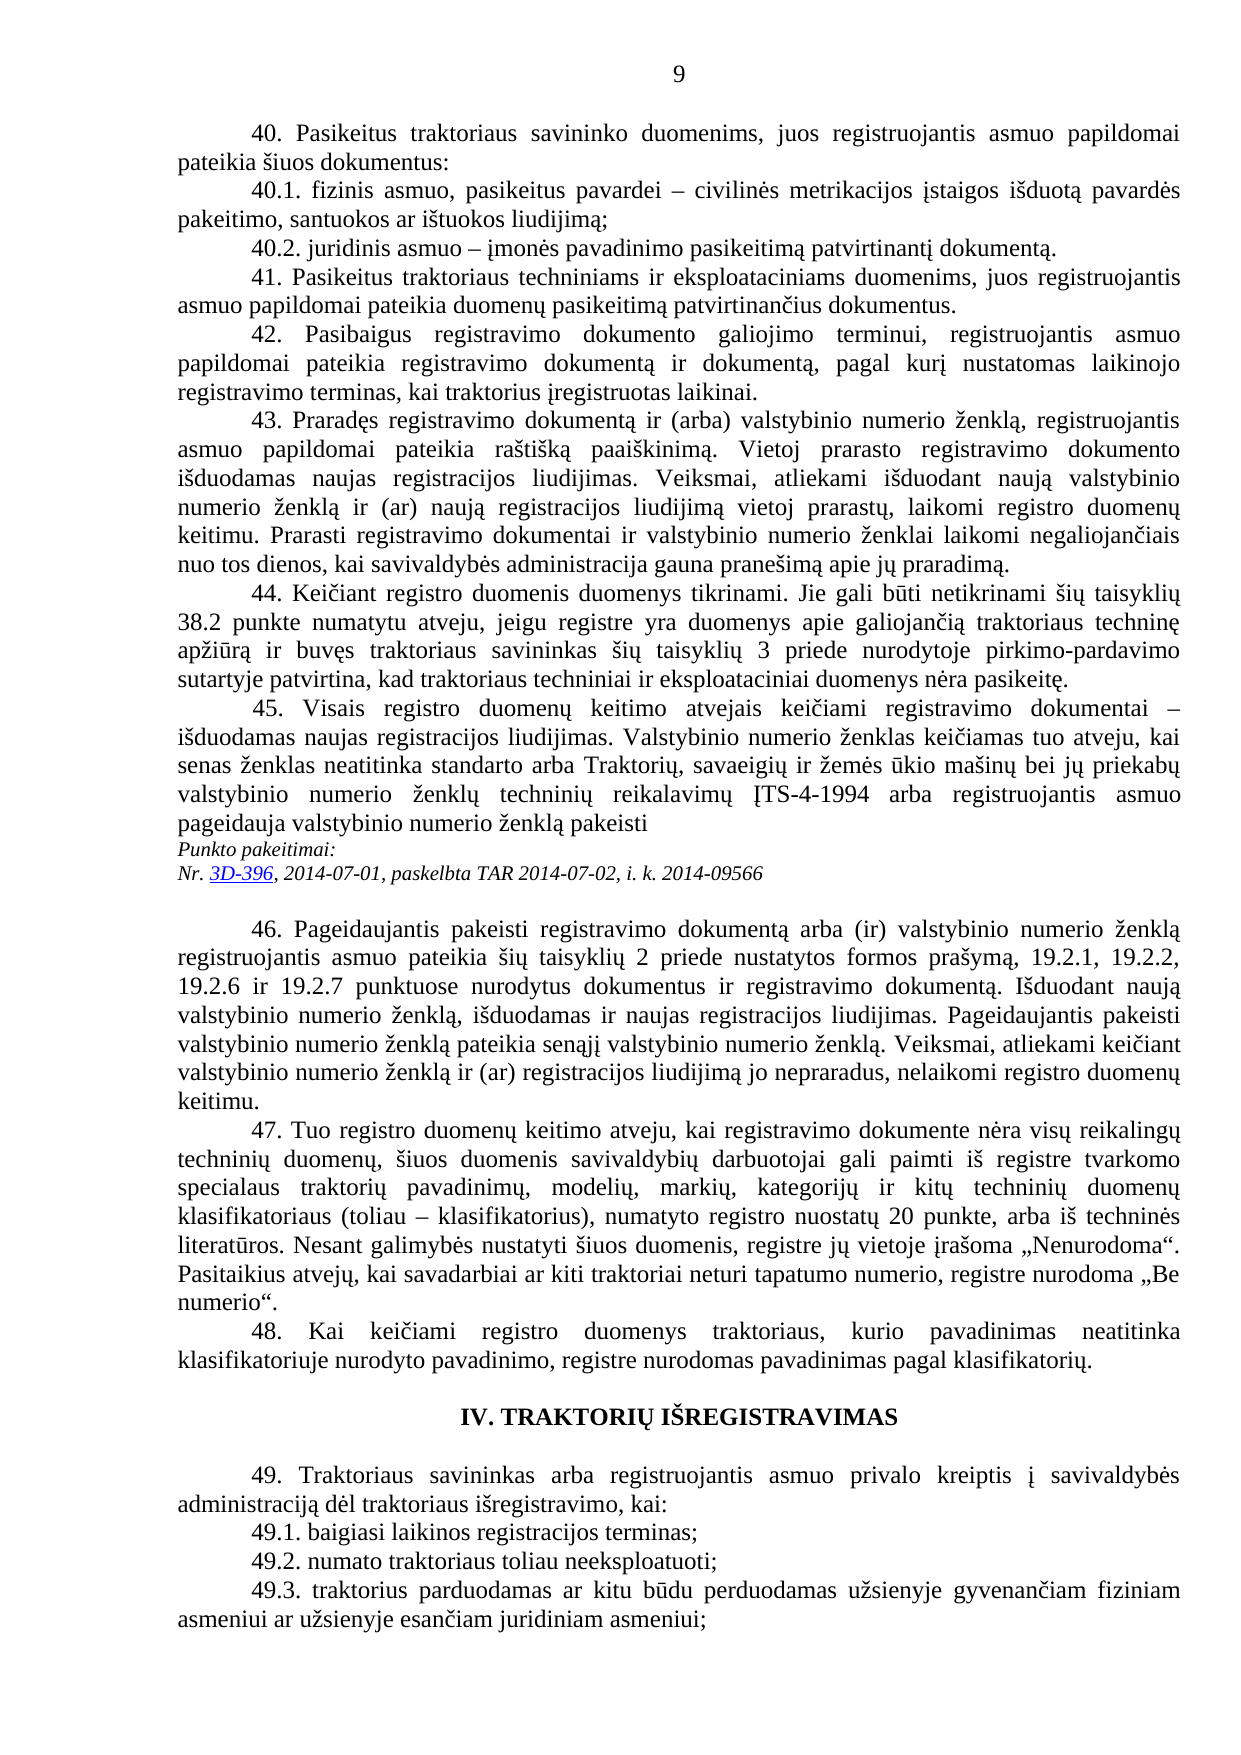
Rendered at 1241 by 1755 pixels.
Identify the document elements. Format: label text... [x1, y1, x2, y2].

text 45. Visais registro duomenų keitimo atvejais keičiami registravimo dokumentai – išduodamas naujas registracijos liudijimas. Valstybinio numerio ženklas keičiamas tuo atveju, kai senas ženklas neatitinka standarto arba Traktorių, savaeigių ir žemės ūkio mašinų bei jų priekabų valstybinio numerio ženklų techninių reikalavimų ĮTS-4-1994 arba registruojantis asmuo pageidauja valstybinio numerio ženklą pakeisti [177, 693, 1181, 837]
text IV. TRAKTORIŲ IŠREGISTRAVIMAS [177, 1402, 1181, 1431]
text Punkto pakeitimai: [177, 837, 1181, 861]
text 42. Pasibaigus registravimo dokumento galiojimo terminui, registruojantis asmuo papildomai pateikia registravimo dokumentą ir dokumentą, pagal kurį nustatomas laikinojo registravimo terminas, kai traktorius įregistruotas laikinai. [177, 319, 1181, 406]
text 40.2. juridinis asmuo – įmonės pavadinimo pasikeitimą patvirtinantį dokumentą. [177, 233, 1181, 262]
text 49.3. traktorius parduodamas ar kitu būdu perduodamas užsienyje gyvenančiam fiziniam asmeniui ar užsienyje esančiam juridiniam asmeniui; [177, 1575, 1181, 1632]
text Nr. 3D-396, 2014-07-01, paskelbta TAR 2014-07-02, i. k. 2014-09566 [177, 861, 1181, 885]
text 43. Praradęs registravimo dokumentą ir (arba) valstybinio numerio ženklą, registruojantis asmuo papildomai pateikia raštišką paaiškinimą. Vietoj prarasto registravimo dokumento išduodamas naujas registracijos liudijimas. Veiksmai, atliekami išduodant naują valstybinio numerio ženklą ir (ar) naują registracijos liudijimą vietoj prarastų, laikomi registro duomenų keitimu. Prarasti registravimo dokumentai ir valstybinio numerio ženklai laikomi negaliojančiais nuo tos dienos, kai savivaldybės administracija gauna pranešimą apie jų praradimą. [177, 406, 1181, 578]
text 47. Tuo registro duomenų keitimo atveju, kai registravimo dokumente nėra visų reikalingų techninių duomenų, šiuos duomenis savivaldybių darbuotojai gali paimti iš registre tvarkomo specialaus traktorių pavadinimų, modelių, markių, kategorijų ir kitų techninių duomenų klasifikatoriaus (toliau – klasifikatorius), numatyto registro nuostatų 20 punkte, arba iš techninės literatūros. Nesant galimybės nustatyti šiuos duomenis, registre jų vietoje įrašoma „Nenurodoma“. Pasitaikius atvejų, kai savadarbiai ar kiti traktoriai neturi tapatumo numerio, registre nurodoma „Be numerio“. [177, 1115, 1181, 1316]
text 49.2. numato traktoriaus toliau neeksploatuoti; [177, 1546, 1181, 1575]
text 49. Traktoriaus savininkas arba registruojantis asmuo privalo kreiptis į savivaldybės administraciją dėl traktoriaus išregistravimo, kai: [177, 1460, 1181, 1517]
text 49.1. baigiasi laikinos registracijos terminas; [177, 1517, 1181, 1546]
text 46. Pageidaujantis pakeisti registravimo dokumentą arba (ir) valstybinio numerio ženklą registruojantis asmuo pateikia šių taisyklių 2 priede nustatytos formos prašymą, 19.2.1, 19.2.2, 19.2.6 ir 19.2.7 punktuose nurodytus dokumentus ir registravimo dokumentą. Išduodant naują valstybinio numerio ženklą, išduodamas ir naujas registracijos liudijimas. Pageidaujantis pakeisti valstybinio numerio ženklą pateikia senąjį valstybinio numerio ženklą. Veiksmai, atliekami keičiant valstybinio numerio ženklą ir (ar) registracijos liudijimą jo nepraradus, nelaikomi registro duomenų keitimu. [177, 914, 1181, 1115]
text 41. Pasikeitus traktoriaus techniniams ir eksploataciniams duomenims, juos registruojantis asmuo papildomai pateikia duomenų pasikeitimą patvirtinančius dokumentus. [177, 262, 1181, 319]
text 40.1. fizinis asmuo, pasikeitus pavardei – civilinės metrikacijos įstaigos išduotą pavardės pakeitimo, santuokos ar ištuokos liudijimą; [177, 176, 1181, 233]
text 40. Pasikeitus traktoriaus savininko duomenims, juos registruojantis asmuo papildomai pateikia šiuos dokumentus: [177, 118, 1181, 176]
text 44. Keičiant registro duomenis duomenys tikrinami. Jie gali būti netikrinami šių taisyklių 38.2 punkte numatytu atveju, jeigu registre yra duomenys apie galiojančią traktoriaus techninę apžiūrą ir buvęs traktoriaus savininkas šių taisyklių 3 priede nurodytoje pirkimo-pardavimo sutartyje patvirtina, kad traktoriaus techniniai ir eksploataciniai duomenys nėra pasikeitę. [177, 578, 1181, 693]
text 48. Kai keičiami registro duomenys traktoriaus, kurio pavadinimas neatitinka klasifikatoriuje nurodyto pavadinimo, registre nurodomas pavadinimas pagal klasifikatorių. [177, 1316, 1181, 1374]
